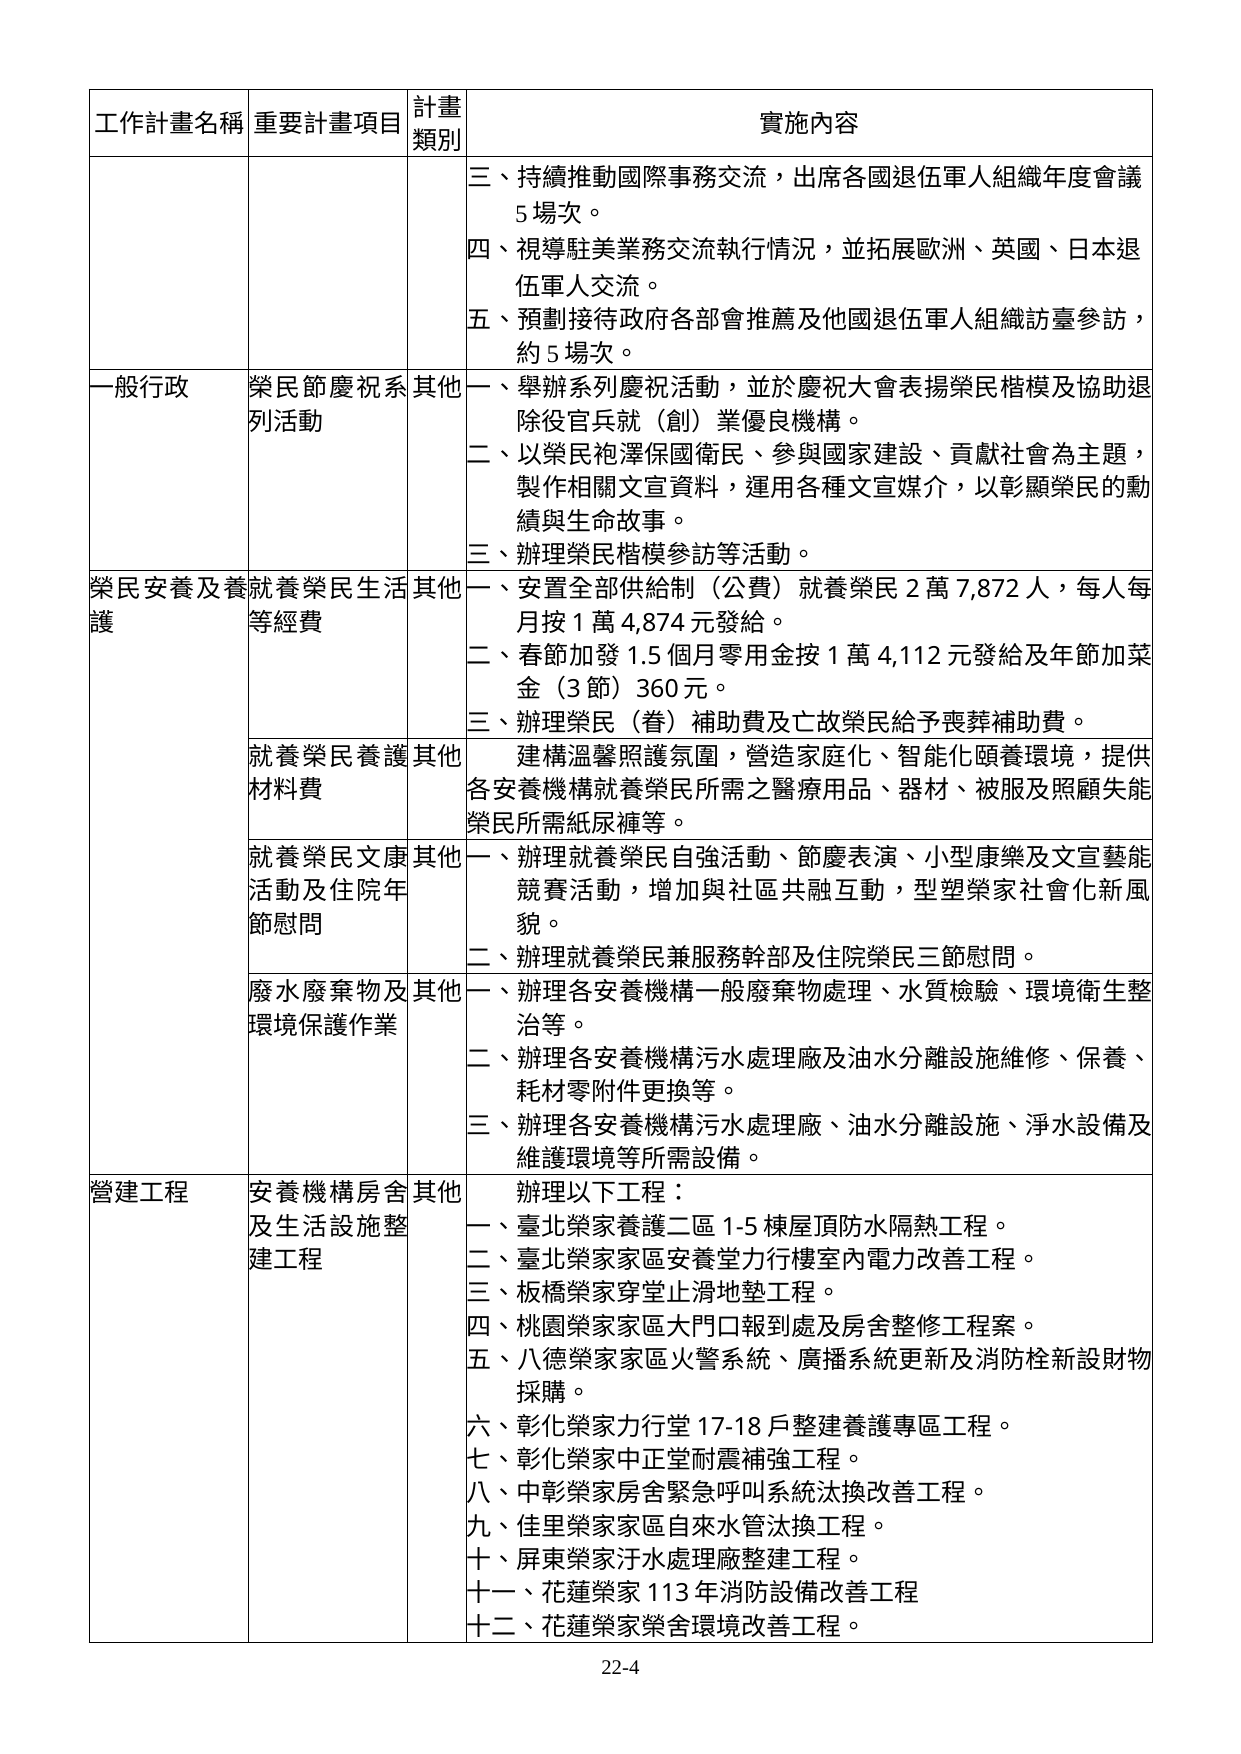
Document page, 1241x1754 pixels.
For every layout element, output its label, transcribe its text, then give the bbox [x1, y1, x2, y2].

table_cell 安養機構房舍及生活設施整建工程 [249, 1175, 407, 1642]
table_cell 一般行政 [90, 370, 248, 570]
table_cell 建構溫馨照護氛圍，營造家庭化、智能化頤養環境，提供各安養機構就養榮民所需之醫療用品、器材、被服及照顧失能榮民所需紙尿褲等。 [467, 739, 1152, 839]
table_cell 其他 [408, 840, 466, 973]
table_cell 其他 [408, 974, 466, 1174]
table_cell [249, 157, 407, 369]
table_cell 就養榮民養護材料費 [249, 739, 407, 839]
table_cell 廢水廢棄物及環境保護作業 [249, 974, 407, 1174]
table_cell 營建工程 [90, 1175, 248, 1642]
table_cell 其他 [408, 571, 466, 738]
table_header 重要計畫項目 [249, 90, 407, 156]
table_cell 一、辦理各安養機構一般廢棄物處理、水質檢驗、環境衛生整治等。 二、辦理各安養機構污水處理廠及油水分離設施維修、保養、耗材零附件更換等。 三、辦理各安養機構污水處理廠、油水分離設施、淨水設備及維護環境等所需設備。 [467, 974, 1152, 1174]
table_cell 就養榮民生活等經費 [249, 571, 407, 738]
table_cell 三、持續推動國際事務交流，出席各國退伍軍人組織年度會議5場次。 四、視導駐美業務交流執行情況，並拓展歐洲、英國、日本退伍軍人交流。 五、預劃接待政府各部會推薦及他國退伍軍人組織訪臺參訪，約5場次。 [467, 157, 1152, 369]
table_cell 榮民節慶祝系列活動 [249, 370, 407, 570]
table_header 計畫類別 [408, 90, 466, 156]
table_cell 其他 [408, 1175, 466, 1642]
table_cell 其他 [408, 370, 466, 570]
table_cell 一、舉辦系列慶祝活動，並於慶祝大會表揚榮民楷模及協助退除役官兵就（創）業優良機構。 二、以榮民袍澤保國衛民、參與國家建設、貢獻社會為主題，製作相關文宣資料，運用各種文宣媒介，以彰顯榮民的勳績與生命故事。 三、辦理榮民楷模參訪等活動。 [467, 370, 1152, 570]
table_cell 辦理以下工程： 一、臺北榮家養護二區1-5棟屋頂防水隔熱工程。 二、臺北榮家家區安養堂力行樓室內電力改善工程。 三、板橋榮家穿堂止滑地墊工程。 四、桃園榮家家區大門口報到處及房舍整修工程案。 五、八德榮家家區火警系統、廣播系統更新及消防栓新設財物採購。 六、彰化榮家力行堂17-18戶整建養護專區工程。 七、彰化榮家中正堂耐震補強工程。 八、中彰榮家房舍緊急呼叫系統汰換改善工程。 九、佳里榮家家區自來水管汰換工程。 十、屏東榮家汙水處理廠整建工程。 十一、花蓮榮家113年消防設備改善工程 十二、花蓮榮家榮舍環境改善工程。 [467, 1175, 1152, 1642]
table_cell [408, 157, 466, 369]
table_cell 一、辦理就養榮民自強活動、節慶表演、小型康樂及文宣藝能競賽活動，增加與社區共融互動，型塑榮家社會化新風貌。 二、辦理就養榮民兼服務幹部及住院榮民三節慰問。 [467, 840, 1152, 973]
table_cell 其他 [408, 739, 466, 839]
table_header 實施內容 [467, 90, 1152, 156]
table_cell 就養榮民文康活動及住院年節慰問 [249, 840, 407, 973]
table_cell 榮民安養及養護 [90, 571, 248, 1174]
table_header 工作計畫名稱 [90, 90, 248, 156]
table_cell 一、安置全部供給制（公費）就養榮民2萬7,872人，每人每月按1萬4,874元發給。 二、春節加發1.5個月零用金按1萬4,112元發給及年節加菜金（3節）360元。 三、辦理榮民（眷）補助費及亡故榮民給予喪葬補助費。 [467, 571, 1152, 738]
